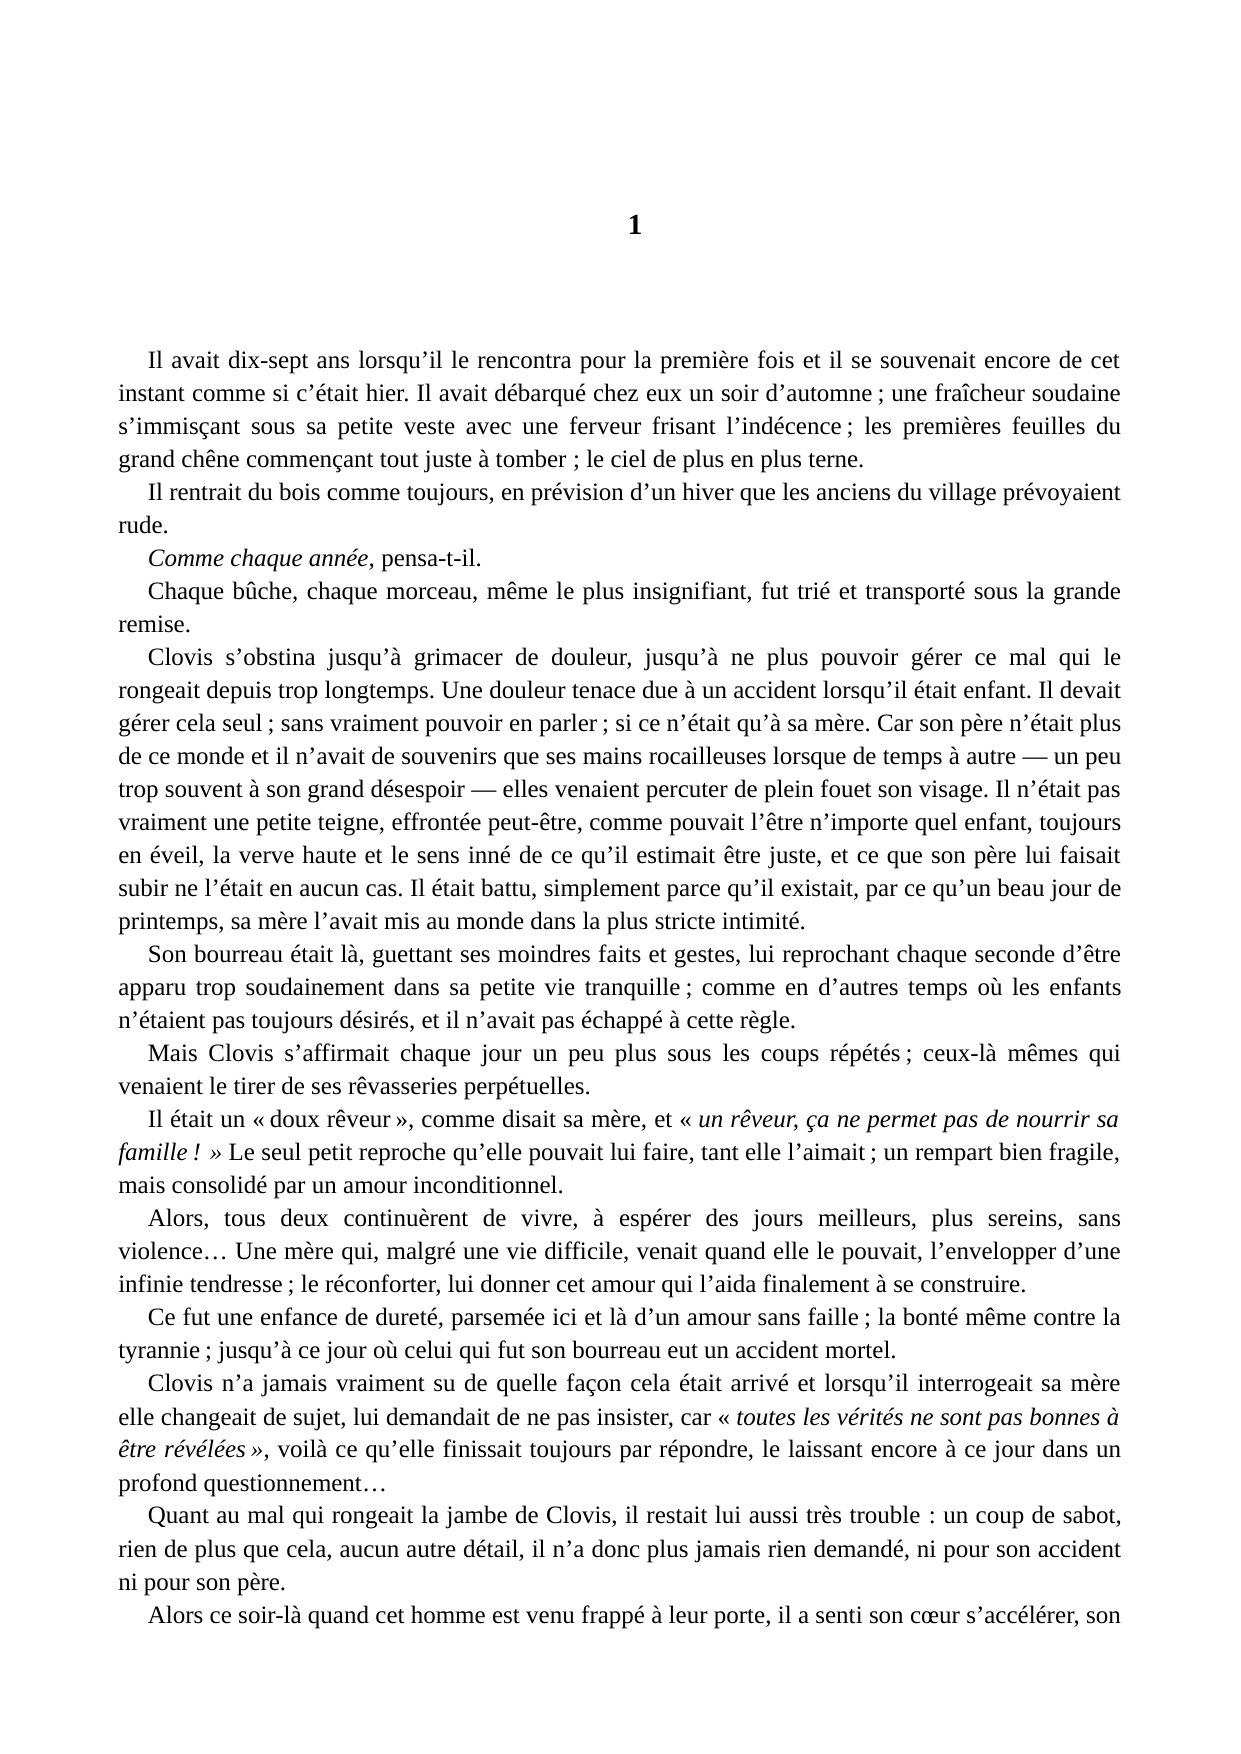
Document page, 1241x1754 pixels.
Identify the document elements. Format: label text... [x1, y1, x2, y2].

text Il était un « doux rêveur », comme disait sa mère, et « un rêveur, ça ne permet pas de nourrir sa famille ! » Le seul petit reproche qu’elle pouvait lui faire, tant elle l’aimait ; un rempart bien fragile, mais consolidé par un amour inconditionnel. [118, 1104, 1122, 1199]
text Clovis n’a jamais vraiment su de quelle façon cela était arrivé et lorsqu’il interrogeait sa mère elle changeait de sujet, lui demandait de ne pas insister, car « toutes les vérités ne sont pas bonnes à être révélées », voilà ce qu’elle finissait toujours par répondre, le laissant encore à ce jour dans un profond questionnement… [118, 1368, 1122, 1496]
text Alors, tous deux continuèrent de vivre, à espérer des jours meilleurs, plus sereins, sans violence… Une mère qui, malgré une vie difficile, venait quand elle le pouvait, l’envelopper d’une infinie tendresse ; le réconforter, lui donner cet amour qui l’aida finalement à se construire. [118, 1203, 1122, 1298]
text Son bourreau était là, guettant ses moindres faits et gestes, lui reprochant chaque seconde d’être apparu trop soudainement dans sa petite vie tranquille ; comme en d’autres temps où les enfants n’étaient pas toujours désirés, et il n’avait pas échappé à cette règle. [118, 939, 1122, 1034]
text 1 [118, 207, 1122, 241]
text Chaque bûche, chaque morceau, même le plus insignifiant, fut trié et transporté sous la grande remise. [118, 576, 1122, 638]
text Clovis s’obstina jusqu’à grimacer de douleur, jusqu’à ne plus pouvoir gérer ce mal qui le rongeait depuis trop longtemps. Une douleur tenace due à un accident lorsqu’il était enfant. Il devait gérer cela seul ; sans vraiment pouvoir en parler ; si ce n’était qu’à sa mère. Car son père n’était plus de ce monde et il n’avait de souvenirs que ses mains rocailleuses lorsque de temps à autre — un peu trop souvent à son grand désespoir — elles venaient percuter de plein fouet son visage. Il n’était pas vraiment une petite teigne, effrontée peut-être, comme pouvait l’être n’importe quel enfant, toujours en éveil, la verve haute et le sens inné de ce qu’il estimait être juste, et ce que son père lui faisait subir ne l’était en aucun cas. Il était battu, simplement parce qu’il existait, par ce qu’un beau jour de printemps, sa mère l’avait mis au monde dans la plus stricte intimité. [118, 642, 1122, 935]
text Comme chaque année, pensa-t-il. [118, 543, 1122, 572]
text Mais Clovis s’affirmait chaque jour un peu plus sous les coups répétés ; ceux-là mêmes qui venaient le tirer de ses rêvasseries perpétuelles. [118, 1038, 1122, 1100]
text Quant au mal qui rongeait la jambe de Clovis, il restait lui aussi très trouble : un coup de sabot, rien de plus que cela, aucun autre détail, il n’a donc plus jamais rien demandé, ni pour son accident ni pour son père. [118, 1501, 1122, 1595]
text Alors ce soir-là quand cet homme est venu frappé à leur porte, il a senti son cœur s’accélérer, son [118, 1600, 1122, 1628]
text Il avait dix-sept ans lorsqu’il le rencontra pour la première fois et il se souvenait encore de cet instant comme si c’était hier. Il avait débarqué chez eux un soir d’automne ; une fraîcheur soudaine s’immisçant sous sa petite veste avec une ferveur frisant l’indécence ; les premières feuilles du grand chêne commençant tout juste à tomber ; le ciel de plus en plus terne. [118, 345, 1122, 473]
text Il rentrait du bois comme toujours, en prévision d’un hiver que les anciens du village prévoyaient rude. [118, 477, 1122, 539]
text Ce fut une enfance de dureté, parsemée ici et là d’un amour sans faille ; la bonté même contre la tyrannie ; jusqu’à ce jour où celui qui fut son bourreau eut un accident mortel. [118, 1302, 1122, 1364]
